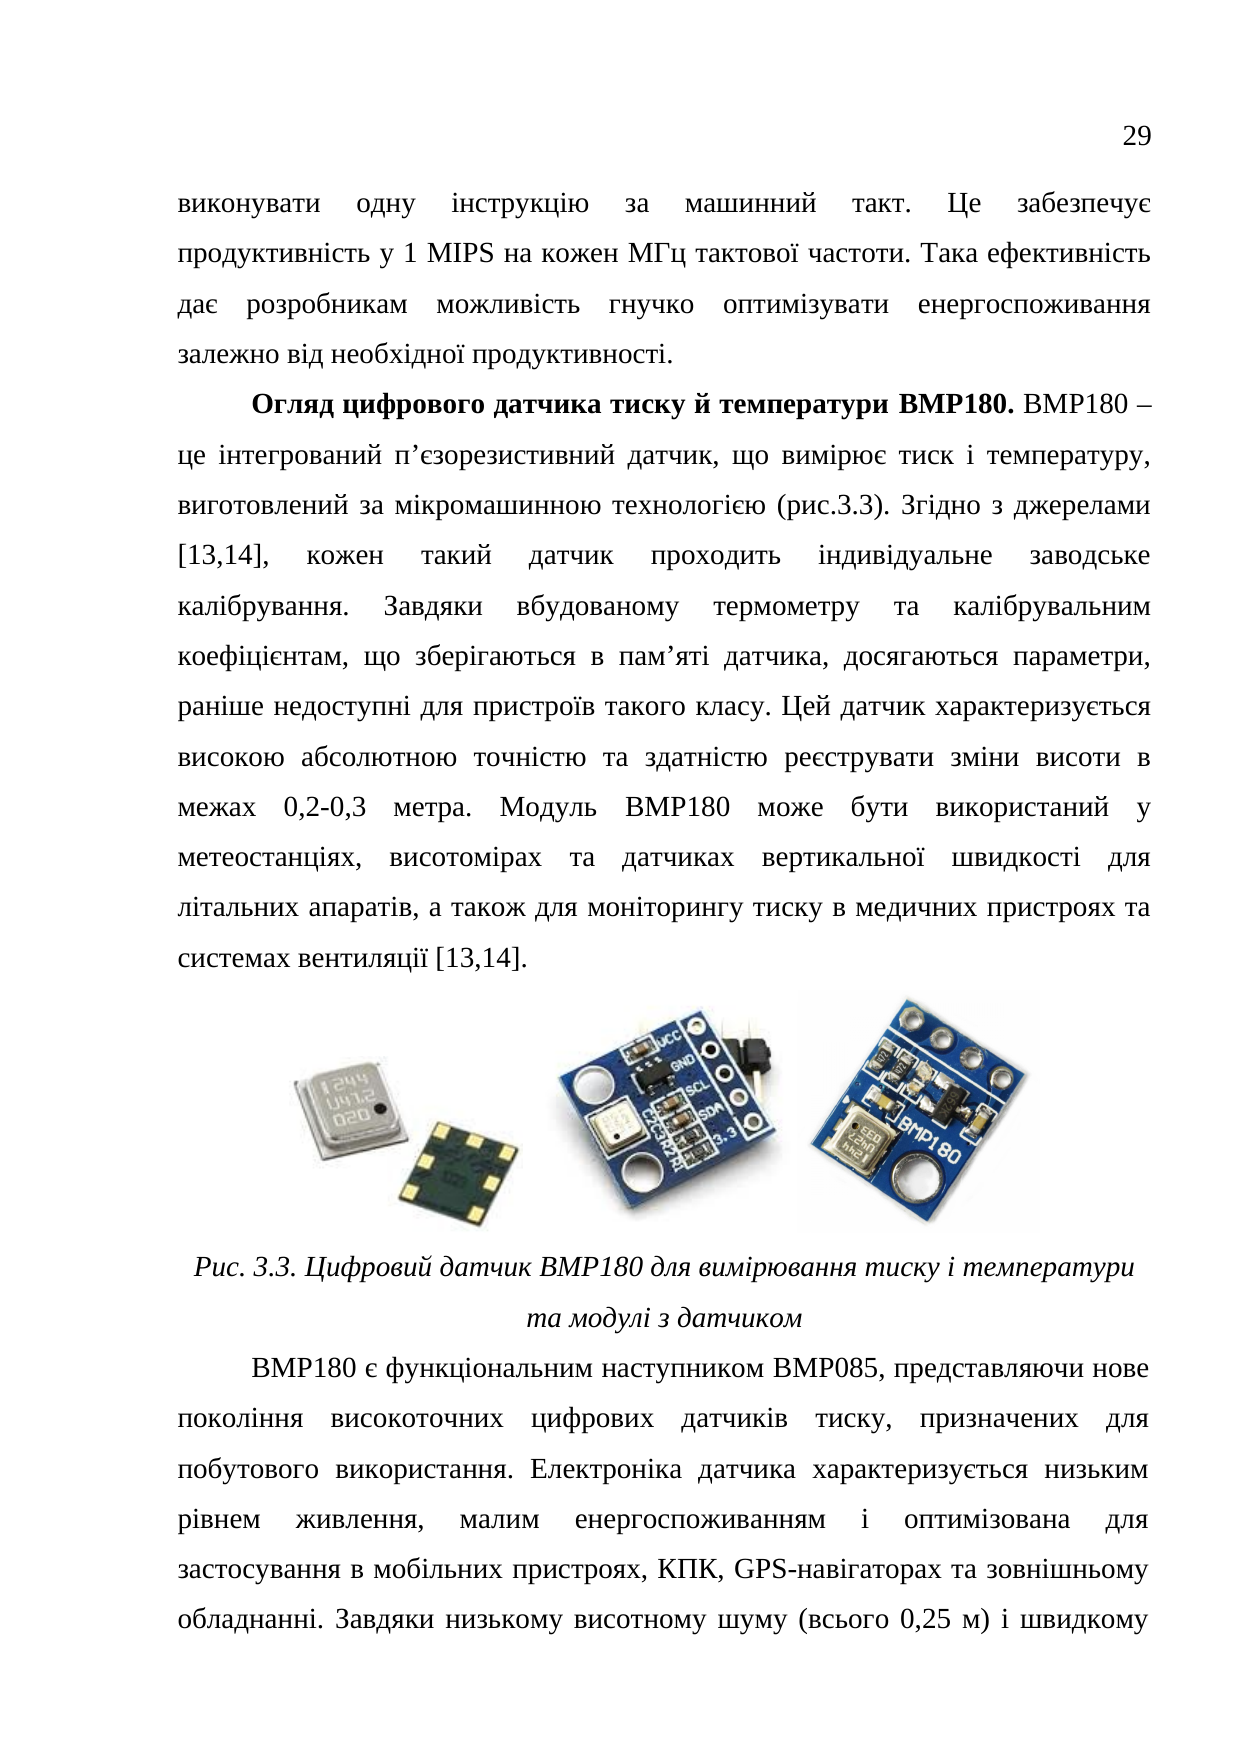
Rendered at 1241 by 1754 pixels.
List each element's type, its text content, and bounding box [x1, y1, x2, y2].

picture [288, 1056, 523, 1233]
text Рис. 3.3. Цифровий датчик BMP180 для вимірювання тиску і температури та модулі з датчиком [177, 1249, 1152, 1333]
text Огляд цифрового датчика тиску й температури BMP180. BMP180 – це інтегрований п’єзорезистивний датчик, що вимірює тиск і температуру, виготовлений за мікромашинною технологією (рис.3.3). Згідно з джерелами [13,14], кожен такий датчик проходить індивідуальне заводське калібрування. Завдяки вбудованому термометру та калібрувальним коефіцієнтам, що зберігаються в пам’яті датчика, досягаються параметри, раніше недоступні для пристроїв такого класу. Цей датчик характеризується високою абсолютною точністю та здатністю реєструвати зміни висоти в межах 0,2-0,3 метра. Модуль BMP180 може бути використаний у метеостанціях, висотомірах та датчиках вертикальної швидкості для літальних апаратів, а також для моніторингу тиску в медичних пристроях та системах вентиляції [13,14]. [177, 386, 1152, 973]
picture [545, 990, 1040, 1233]
text BMP180 є функціональним наступником BMP085, представляючи нове покоління високоточних цифрових датчиків тиску, призначених для побутового використання. Електроніка датчика характеризується низьким рівнем живлення, малим енергоспоживанням і оптимізована для застосування в мобільних пристроях, КПК, GPS-навігаторах та зовнішньому обладнанні. Завдяки низькому висотному шуму (всього 0,25 м) і швидкому [177, 1350, 1149, 1635]
text виконувати одну інструкцію за машинний такт. Це забезпечує продуктивність у 1 MIPS на кожен МГц тактової частоти. Така ефективність дає розробникам можливість гнучко оптимізувати енергоспоживання залежно від необхідної продуктивності. [177, 185, 1152, 370]
